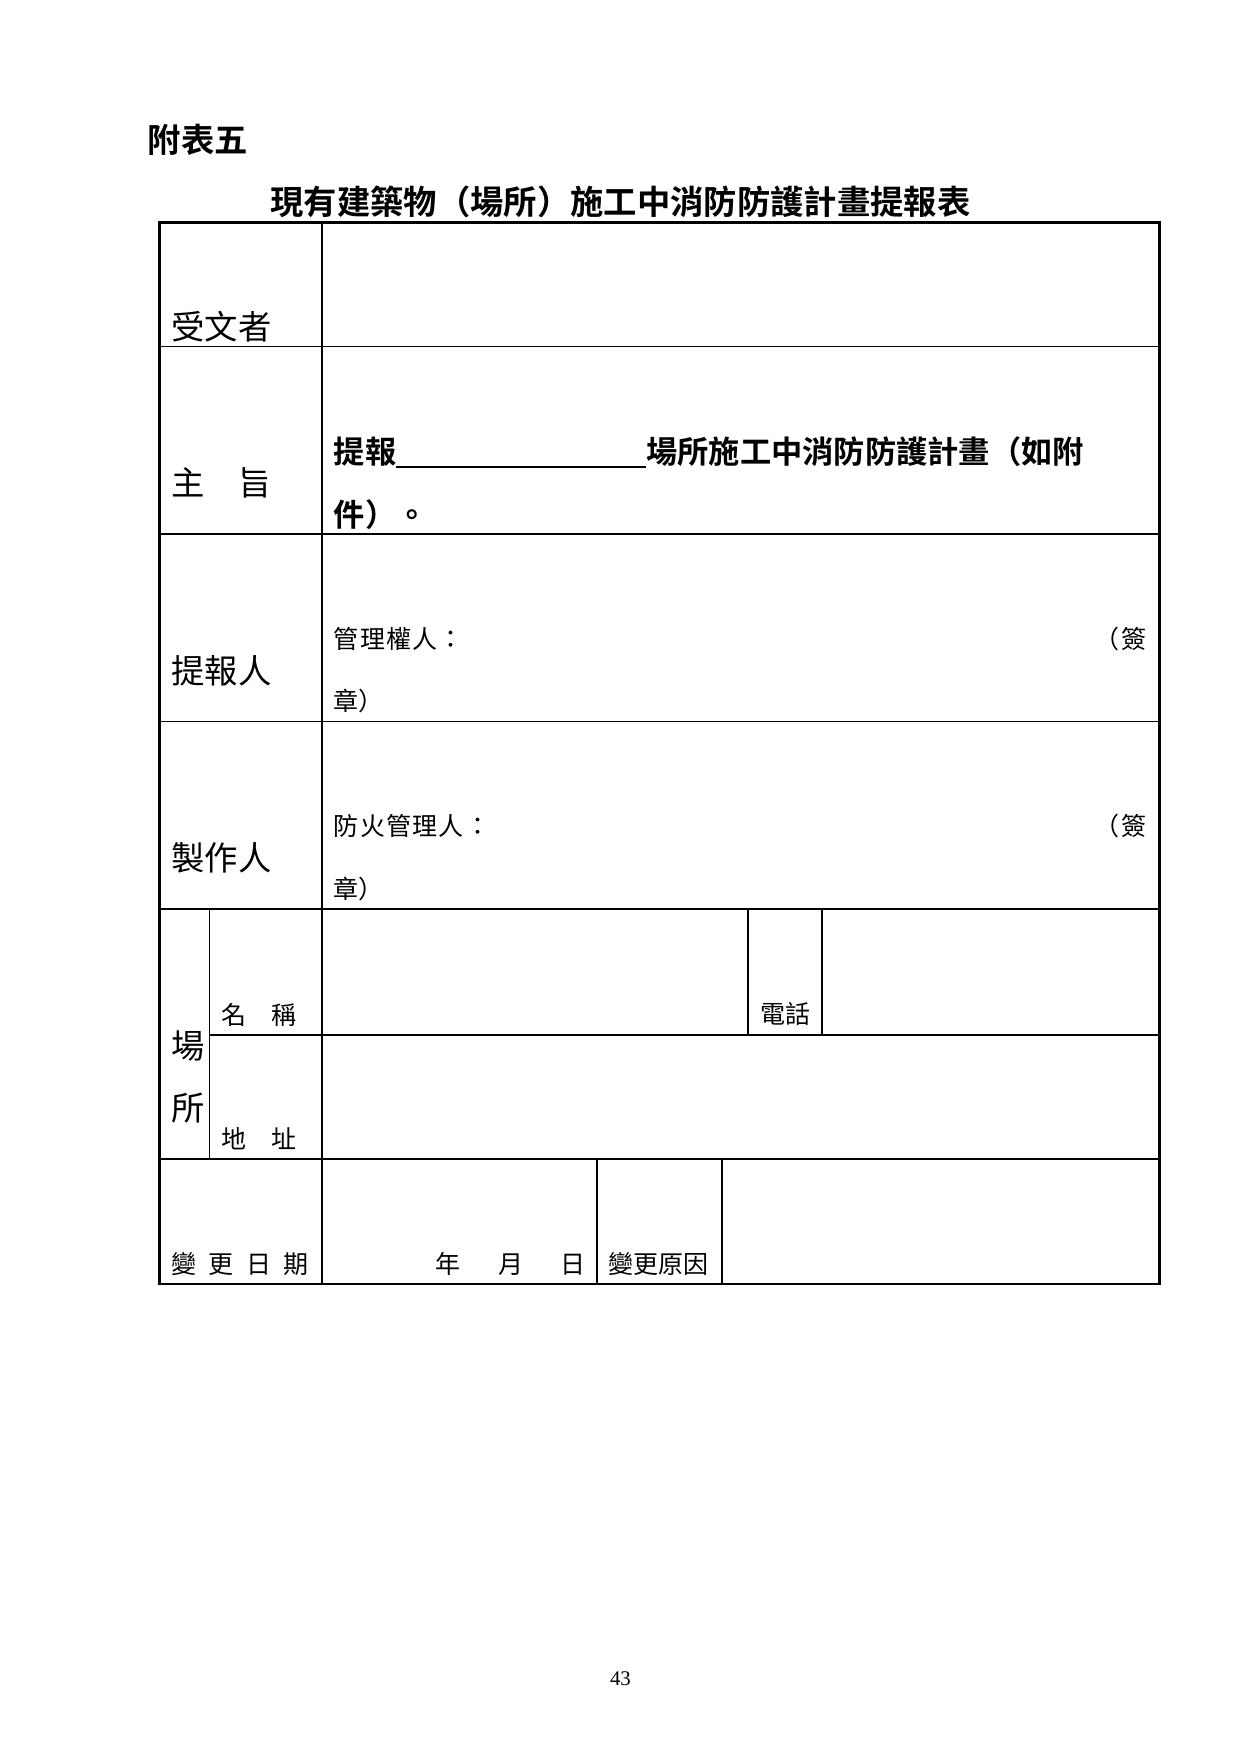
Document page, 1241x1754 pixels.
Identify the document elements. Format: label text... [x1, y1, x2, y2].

table_cell 變 更 日 期 [161, 1160, 321, 1283]
table_cell 名 稱 [210, 910, 321, 1034]
table_cell 提報人 [161, 535, 321, 721]
table_cell 場所 [161, 910, 209, 1158]
table_cell [323, 1036, 1158, 1158]
text 附表五 [148, 96, 1092, 158]
table_cell 防火管理人： （簽章） [323, 722, 1158, 908]
table_header 受文者 [161, 224, 321, 346]
table_cell 電話 [749, 910, 821, 1034]
table_header [323, 224, 1158, 346]
table_cell [323, 910, 747, 1034]
table_cell 地 址 [210, 1036, 321, 1158]
table_cell 管理權人： （簽章） [323, 535, 1158, 721]
table_cell 提報 場所施工中消防防護計畫（如附件）。 [323, 347, 1158, 533]
text 現有建築物（場所）施工中消防防護計畫提報表 [148, 158, 1092, 221]
table_cell 年 月 日 [323, 1160, 596, 1283]
table_cell [723, 1160, 1158, 1283]
table_cell 製作人 [161, 722, 321, 908]
table_cell 主 旨 [161, 347, 321, 533]
table_cell 變更原因 [598, 1160, 721, 1283]
table_cell [823, 910, 1158, 1034]
